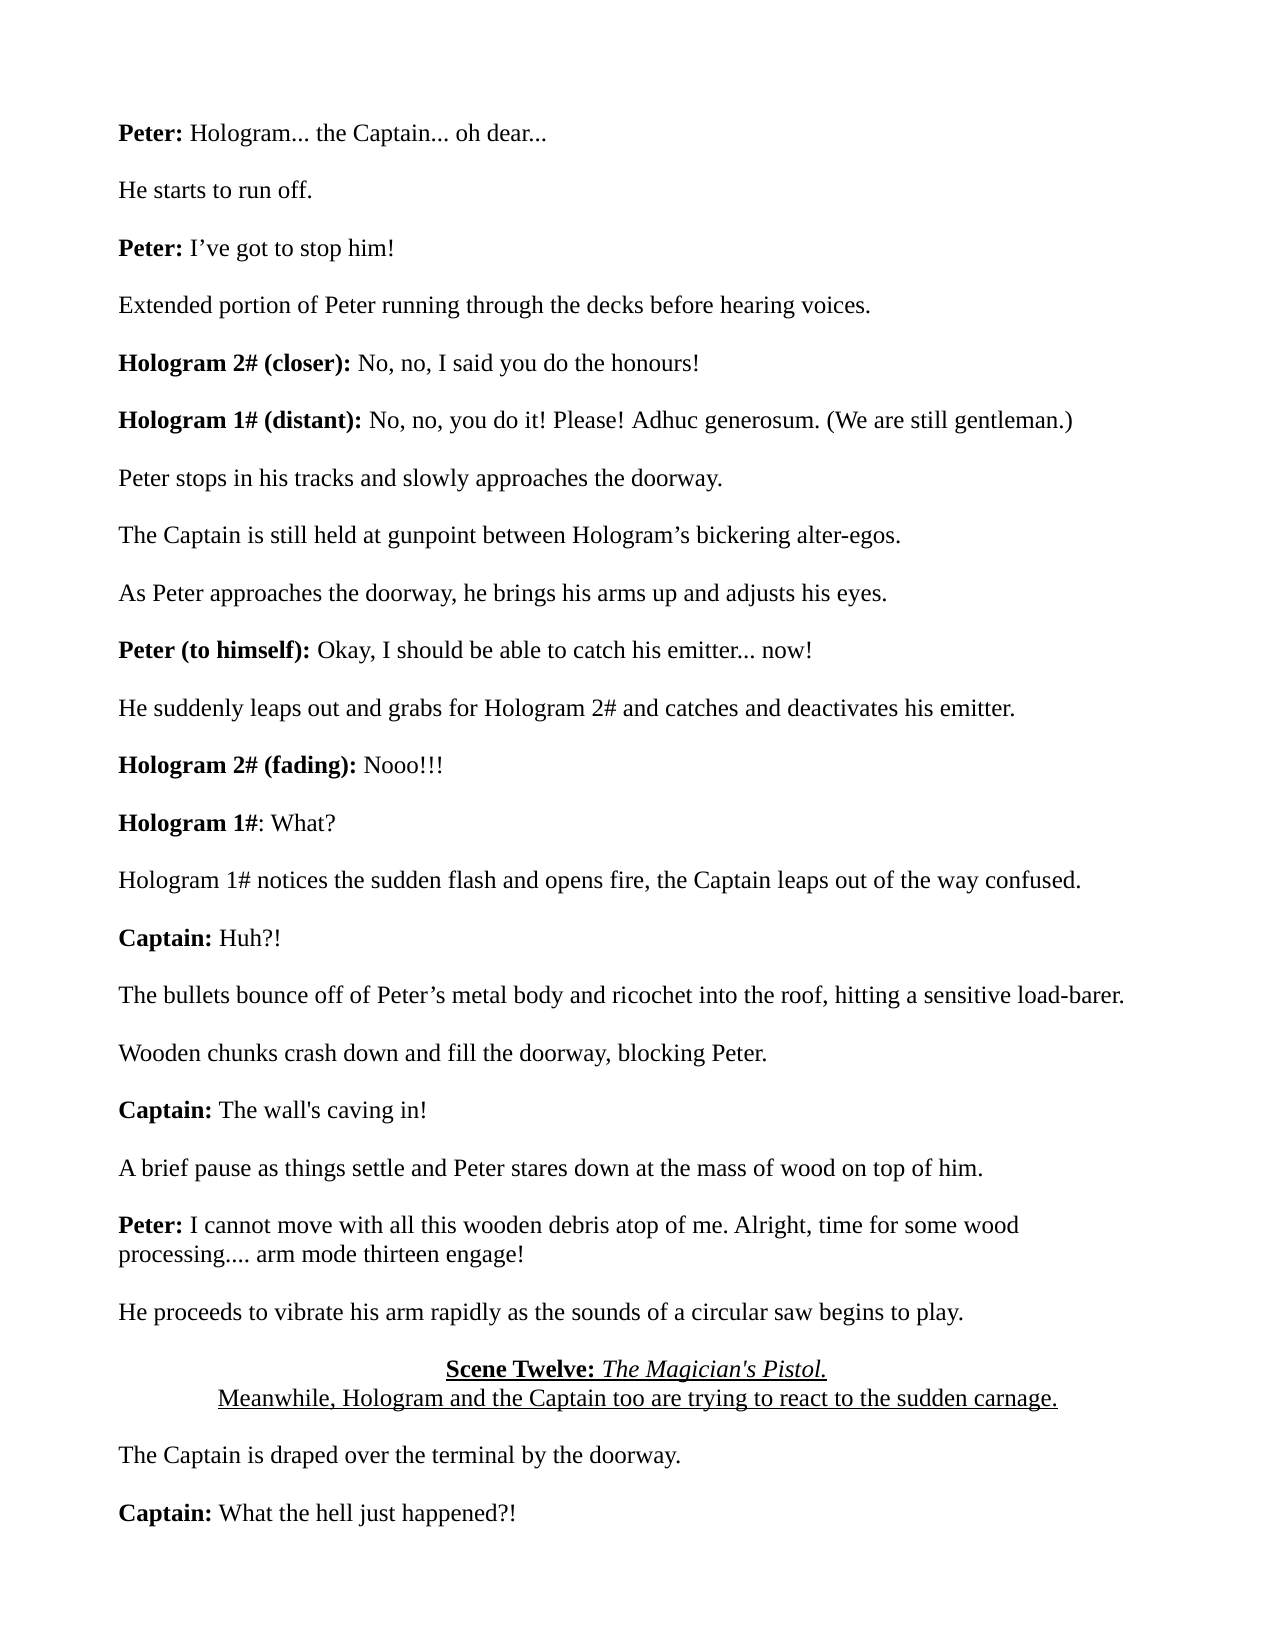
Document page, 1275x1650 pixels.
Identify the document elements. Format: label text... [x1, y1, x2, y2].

text A brief pause as things settle and Peter stares down at the mass of wood on top of him. [118, 1153, 1157, 1182]
text Captain: Huh?! [118, 923, 1157, 952]
text The bullets bounce off of Peter’s metal body and ricochet into the roof, hitting a sensitive load-barer. [118, 981, 1157, 1009]
text Extended portion of Peter running through the decks before hearing voices. [118, 291, 1157, 319]
text As Peter approaches the doorway, he brings his arms up and adjusts his eyes. [118, 578, 1157, 607]
text Hologram 1#: What? [118, 808, 1157, 837]
text The Captain is still held at gunpoint between Hologram’s bickering alter-egos. [118, 521, 1157, 549]
text Captain: What the hell just happened?! [118, 1498, 1157, 1527]
text Scene Twelve: The Magician's Pistol. [118, 1354, 1157, 1383]
text Peter: Hologram... the Captain... oh dear... [118, 118, 1157, 147]
text The Captain is draped over the terminal by the doorway. [118, 1441, 1157, 1469]
text He starts to run off. [118, 176, 1157, 204]
text Hologram 2# (fading): Nooo!!! [118, 751, 1157, 779]
text He proceeds to vibrate his arm rapidly as the sounds of a circular saw begins to play. [118, 1297, 1157, 1326]
text Hologram 2# (closer): No, no, I said you do the honours! [118, 348, 1157, 377]
text Peter: I’ve got to stop him! [118, 233, 1157, 262]
text Meanwhile, Hologram and the Captain too are trying to react to the sudden carnage. [118, 1383, 1157, 1412]
text Hologram 1# (distant): No, no, you do it! Please! Adhuc generosum. (We are still gentleman.) [118, 406, 1157, 434]
text Peter (to himself): Okay, I should be able to catch his emitter... now! [118, 636, 1157, 664]
text He suddenly leaps out and grabs for Hologram 2# and catches and deactivates his emitter. [118, 693, 1157, 722]
text Captain: The wall's caving in! [118, 1096, 1157, 1124]
text Wooden chunks crash down and fill the doorway, blocking Peter. [118, 1038, 1157, 1067]
text Peter stops in his tracks and slowly approaches the doorway. [118, 463, 1157, 492]
text Peter: I cannot move with all this wooden debris atop of me. Alright, time for some wood processing.... arm mode thirteen engage! [118, 1211, 1157, 1268]
text Hologram 1# notices the sudden flash and opens fire, the Captain leaps out of the way confused. [118, 866, 1157, 894]
